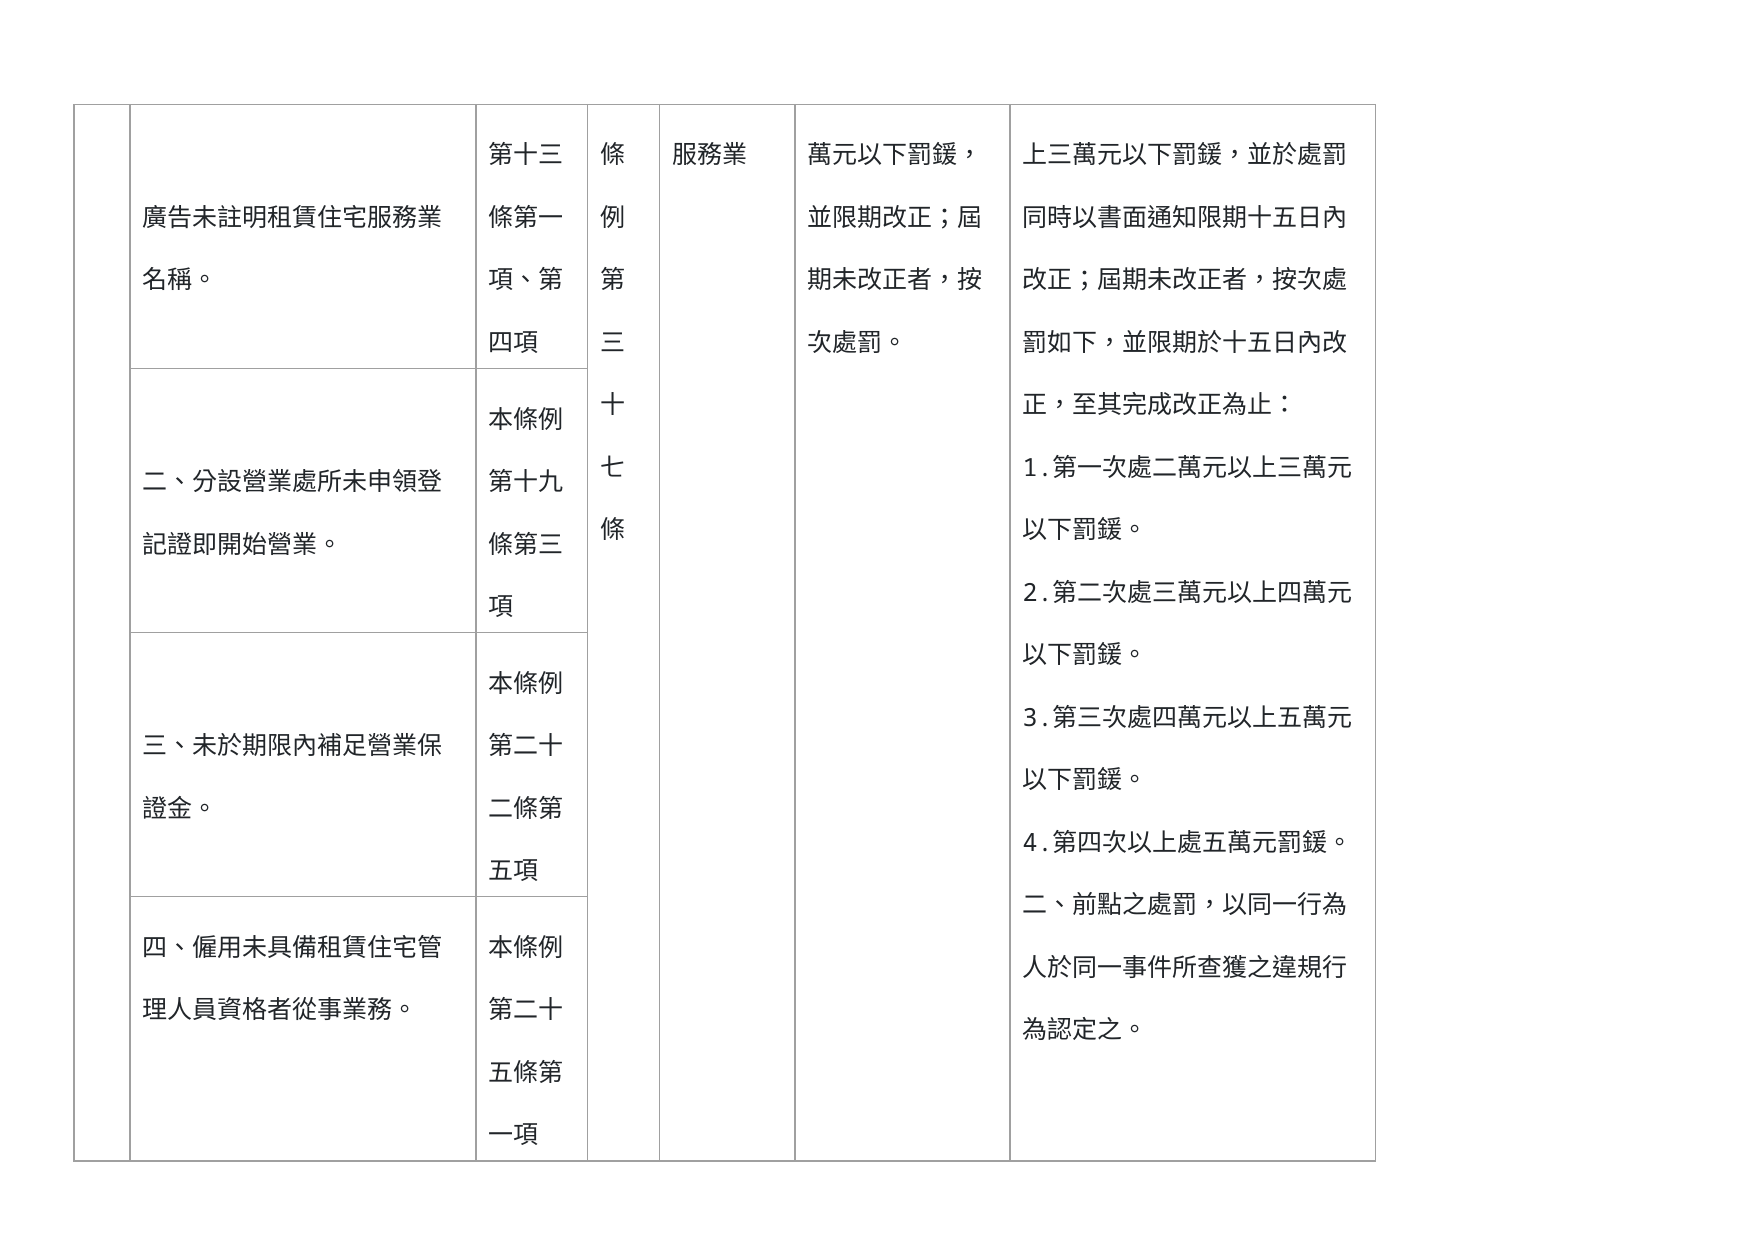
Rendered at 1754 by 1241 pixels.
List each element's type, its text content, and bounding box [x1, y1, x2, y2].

table_cell 條例第三十七條 [588, 105, 659, 1160]
table_cell 上三萬元以下罰鍰，並於處罰同時以書面通知限期十五日內改正；屆期未改正者，按次處罰如下，並限期於十五日內改正，至其完成改正為止： 1.第一次處二萬元以上三萬元以下罰鍰。 2.第二次處三萬元以上四萬元以下罰鍰。 3.第三次處四萬元以上五萬元以下罰鍰。 4.第四次以上處五萬元罰鍰。 二、前點之處罰，以同一行為人於同一事件所查獲之違規行為認定之。 [1011, 105, 1375, 1160]
table_cell [75, 105, 129, 1160]
table_cell 萬元以下罰鍰，並限期改正；屆期未改正者，按次處罰。 [796, 105, 1009, 1160]
table_cell 服務業 [660, 105, 794, 1160]
table_cell 本條例第二十二條第五項 [477, 633, 587, 896]
table_cell 本條例第二十五條第一項 [477, 897, 587, 1160]
table_cell 三、未於期限內補足營業保證金。 [131, 633, 475, 896]
table_cell 第十三條第一項、第四項 [477, 105, 587, 368]
table_cell 四、僱用未具備租賃住宅管理人員資格者從事業務。 [131, 897, 475, 1160]
table_cell 二、分設營業處所未申領登記證即開始營業。 [131, 369, 475, 632]
table_cell 本條例第十九條第三項 [477, 369, 587, 632]
table_cell 廣告未註明租賃住宅服務業名稱。 [131, 105, 475, 368]
